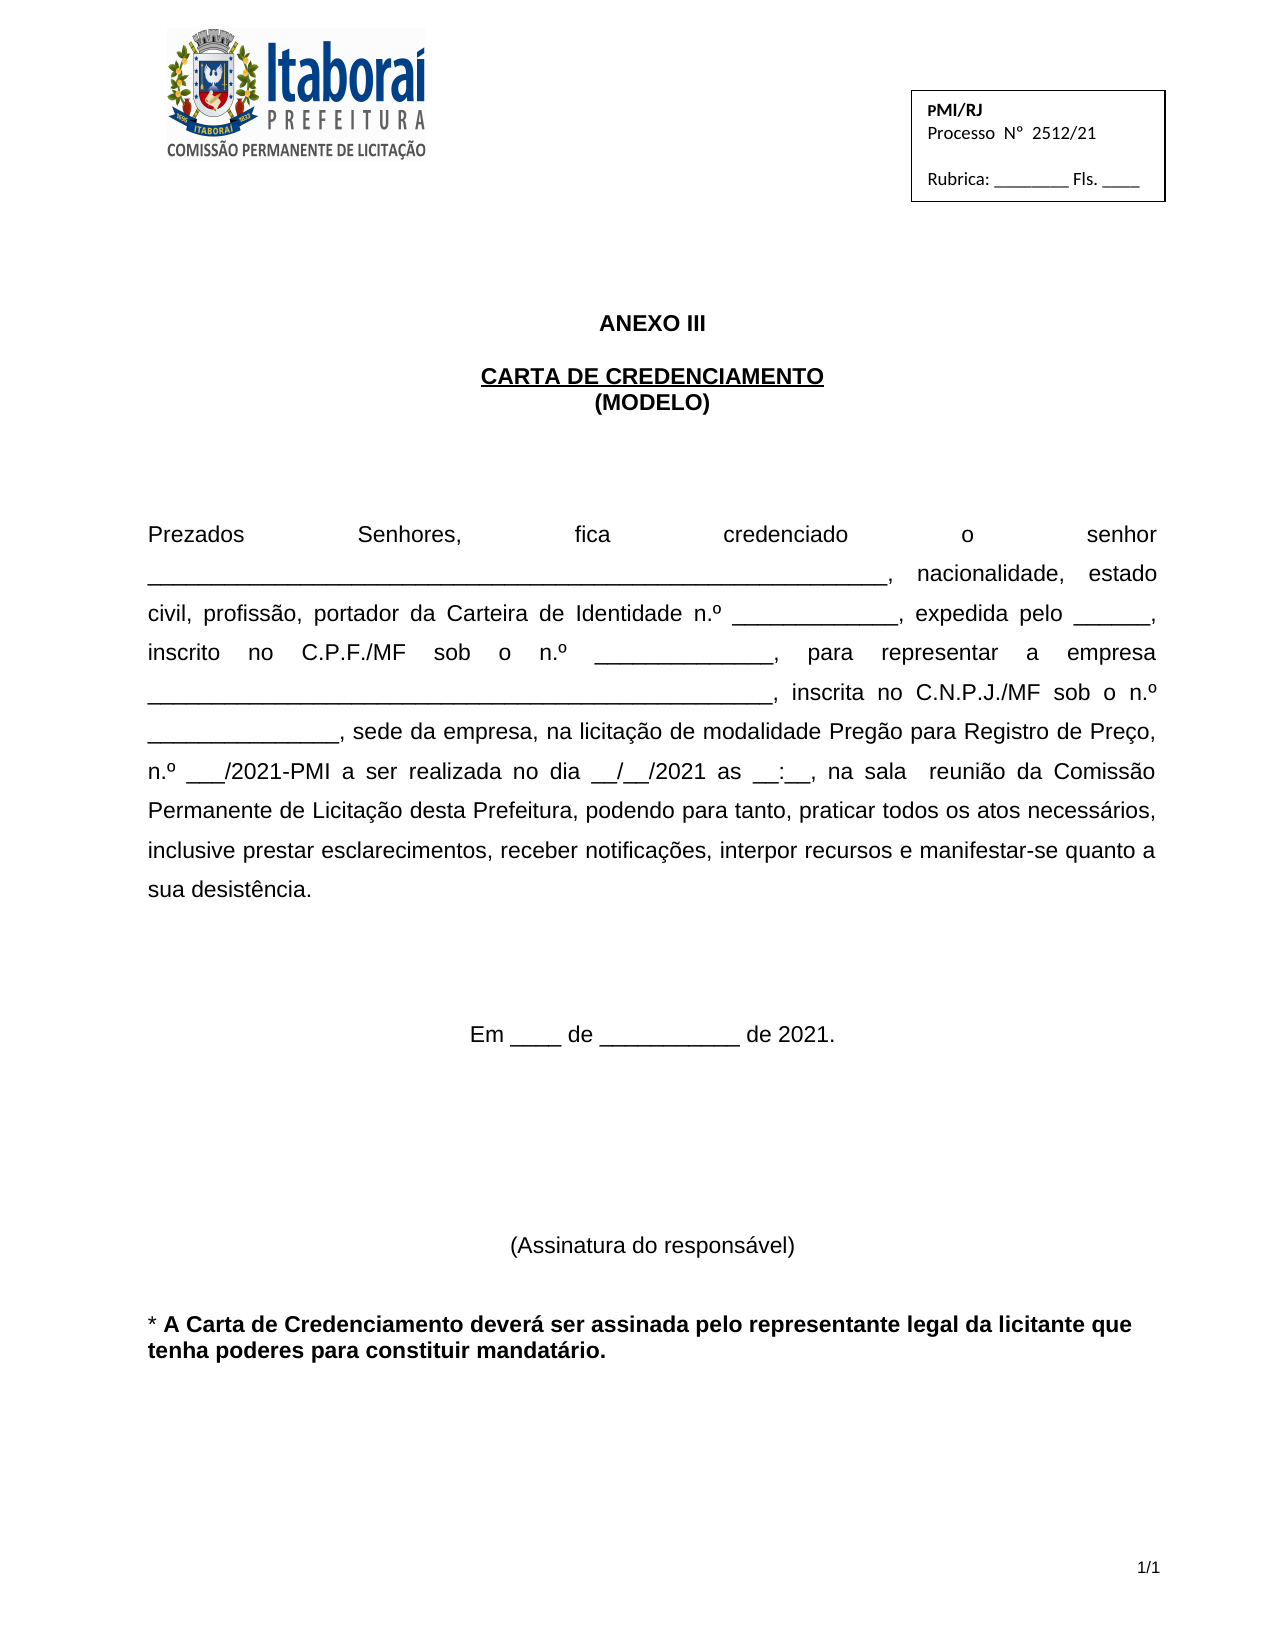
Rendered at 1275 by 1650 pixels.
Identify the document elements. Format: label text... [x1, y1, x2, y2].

text ANEXO III [148, 310, 1157, 336]
text (MODELO) [148, 389, 1157, 415]
text Em ____ de ___________ de 2021. [148, 1021, 1157, 1047]
text (Assinatura do responsável) [148, 1232, 1157, 1258]
text CARTA DE CREDENCIAMENTO [148, 363, 1157, 389]
text * A Carta de Credenciamento deverá ser assinada pelo representante legal da licitante que tenha poderes para constituir mandatário. [148, 1311, 1157, 1363]
text Prezados Senhores, fica credenciado o senhor __________________________________________________________, nacionalidade, estado civil, profissão, portador da Carteira de Identidade n.º _____________, expedida pelo ______, inscrito no C.P.F./MF sob o n.º ______________, para representar a empresa _________________________________________________, inscrita no C.N.P.J./MF sob o n.º _______________, sede da empresa, na licitação de modalidade Pregão para Registro de Preço, n.º ___/2021-PMI a ser realizada no dia __/__/2021 as __:__, na sala reunião da Comissão Permanente de Licitação desta Prefeitura, podendo para tanto, praticar todos os atos necessários, inclusive prestar esclarecimentos, receber notificações, interpor recursos e manifestar-se quanto a sua desistência. [148, 521, 1157, 902]
